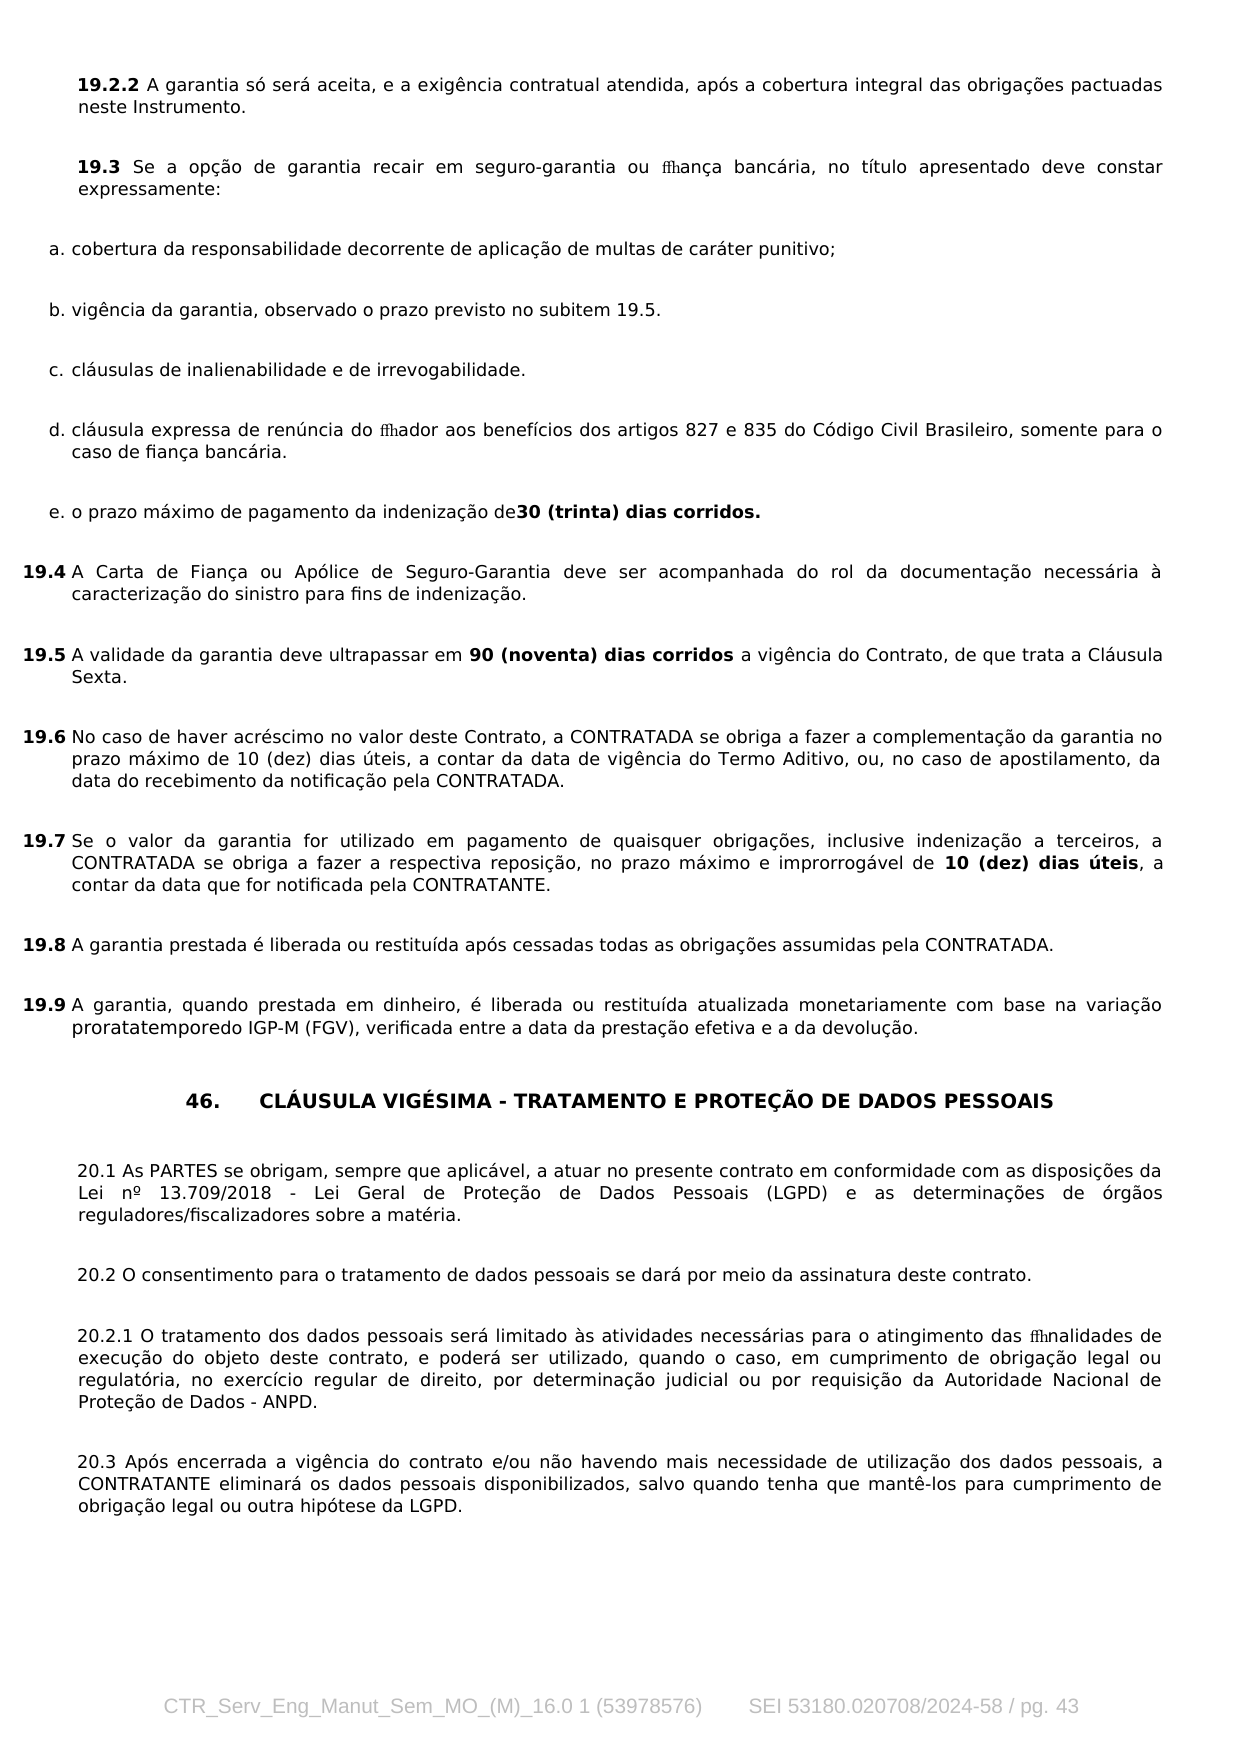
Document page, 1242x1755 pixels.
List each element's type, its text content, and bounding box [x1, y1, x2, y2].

list cláusula expressa de renúncia do ador aos benefícios dos artigos 827 e 835 do Código Civil Brasileiro, somente para o caso de fiança bancária. [49, 420, 1164, 463]
subtitle CLÁUSULA VIGÉSIMA - TRATAMENTO E PROTEÇÃO DE DADOS PESSOAIS [73, 1090, 1167, 1113]
list cláusulas de inalienabilidade e de irrevogabilidade. [49, 360, 1164, 380]
text 20.2.1 O tratamento dos dados pessoais será limitado às atividades necessárias para o atingimento das nalidades de execução do objeto deste contrato, e poderá ser utilizado, quando o caso, em cumprimento de obrigação legal ou regulatória, no exercício regular de direito, por determinação judicial ou por requisição da Autoridade Nacional de Proteção de Dados - ANPD. [77, 1326, 1164, 1412]
list cobertura da responsabilidade decorrente de aplicação de multas de caráter punitivo; [49, 239, 1164, 260]
list o prazo máximo de pagamento da indenização de30 (trinta) dias corridos. [49, 502, 1164, 523]
list Se o valor da garantia for utilizado em pagamento de quaisquer obrigações, inclusive indenização a terceiros, a CONTRATADA se obriga a fazer a respectiva reposição, no prazo máximo e improrrogável de 10 (dez) dias úteis, a contar da data que for notificada pela CONTRATANTE. [22, 831, 1164, 896]
text 20.3 Após encerrada a vigência do contrato e/ou não havendo mais necessidade de utilização dos dados pessoais, a CONTRATANTE eliminará os dados pessoais disponibilizados, salvo quando tenha que mantê-los para cumprimento de obrigação legal ou outra hipótese da LGPD. [77, 1452, 1164, 1516]
list A garantia, quando prestada em dinheiro, é liberada ou restituída atualizada monetariamente com base na variação proratatemporedo IGP-M (FGV), verificada entre a data da prestação efetiva e a da devolução. [22, 995, 1164, 1039]
list vigência da garantia, observado o prazo previsto no subitem 19.5. [49, 299, 1164, 320]
list No caso de haver acréscimo no valor deste Contrato, a CONTRATADA se obriga a fazer a complementação da garantia no prazo máximo de 10 (dez) dias úteis, a contar da data de vigência do Termo Aditivo, ou, no caso de apostilamento, da data do recebimento da notificação pela CONTRATADA. [22, 727, 1164, 791]
text 19.2.2 A garantia só será aceita, e a exigência contratual atendida, após a cobertura integral das obrigações pactuadas neste Instrumento. [77, 75, 1164, 118]
text 20.2 O consentimento para o tratamento de dados pessoais se dará por meio da assinatura deste contrato. [77, 1265, 1164, 1286]
list A Carta de Fiança ou Apólice de Seguro-Garantia deve ser acompanhada do rol da documentação necessária à caracterização do sinistro para fins de indenização. [22, 562, 1164, 605]
text 20.1 As PARTES se obrigam, sempre que aplicável, a atuar no presente contrato em conformidade com as disposições da Lei nº 13.709/2018 - Lei Geral de Proteção de Dados Pessoais (LGPD) e as determinações de órgãos reguladores/fiscalizadores sobre a matéria. [77, 1161, 1164, 1226]
list A garantia prestada é liberada ou restituída após cessadas todas as obrigações assumidas pela CONTRATADA. [22, 935, 1164, 956]
list A validade da garantia deve ultrapassar em 90 (noventa) dias corridos a vigência do Contrato, de que trata a Cláusula Sexta. [22, 644, 1164, 687]
text 19.3 Se a opção de garantia recair em seguro-garantia ou ança bancária, no título apresentado deve constar expressamente: [77, 157, 1164, 200]
